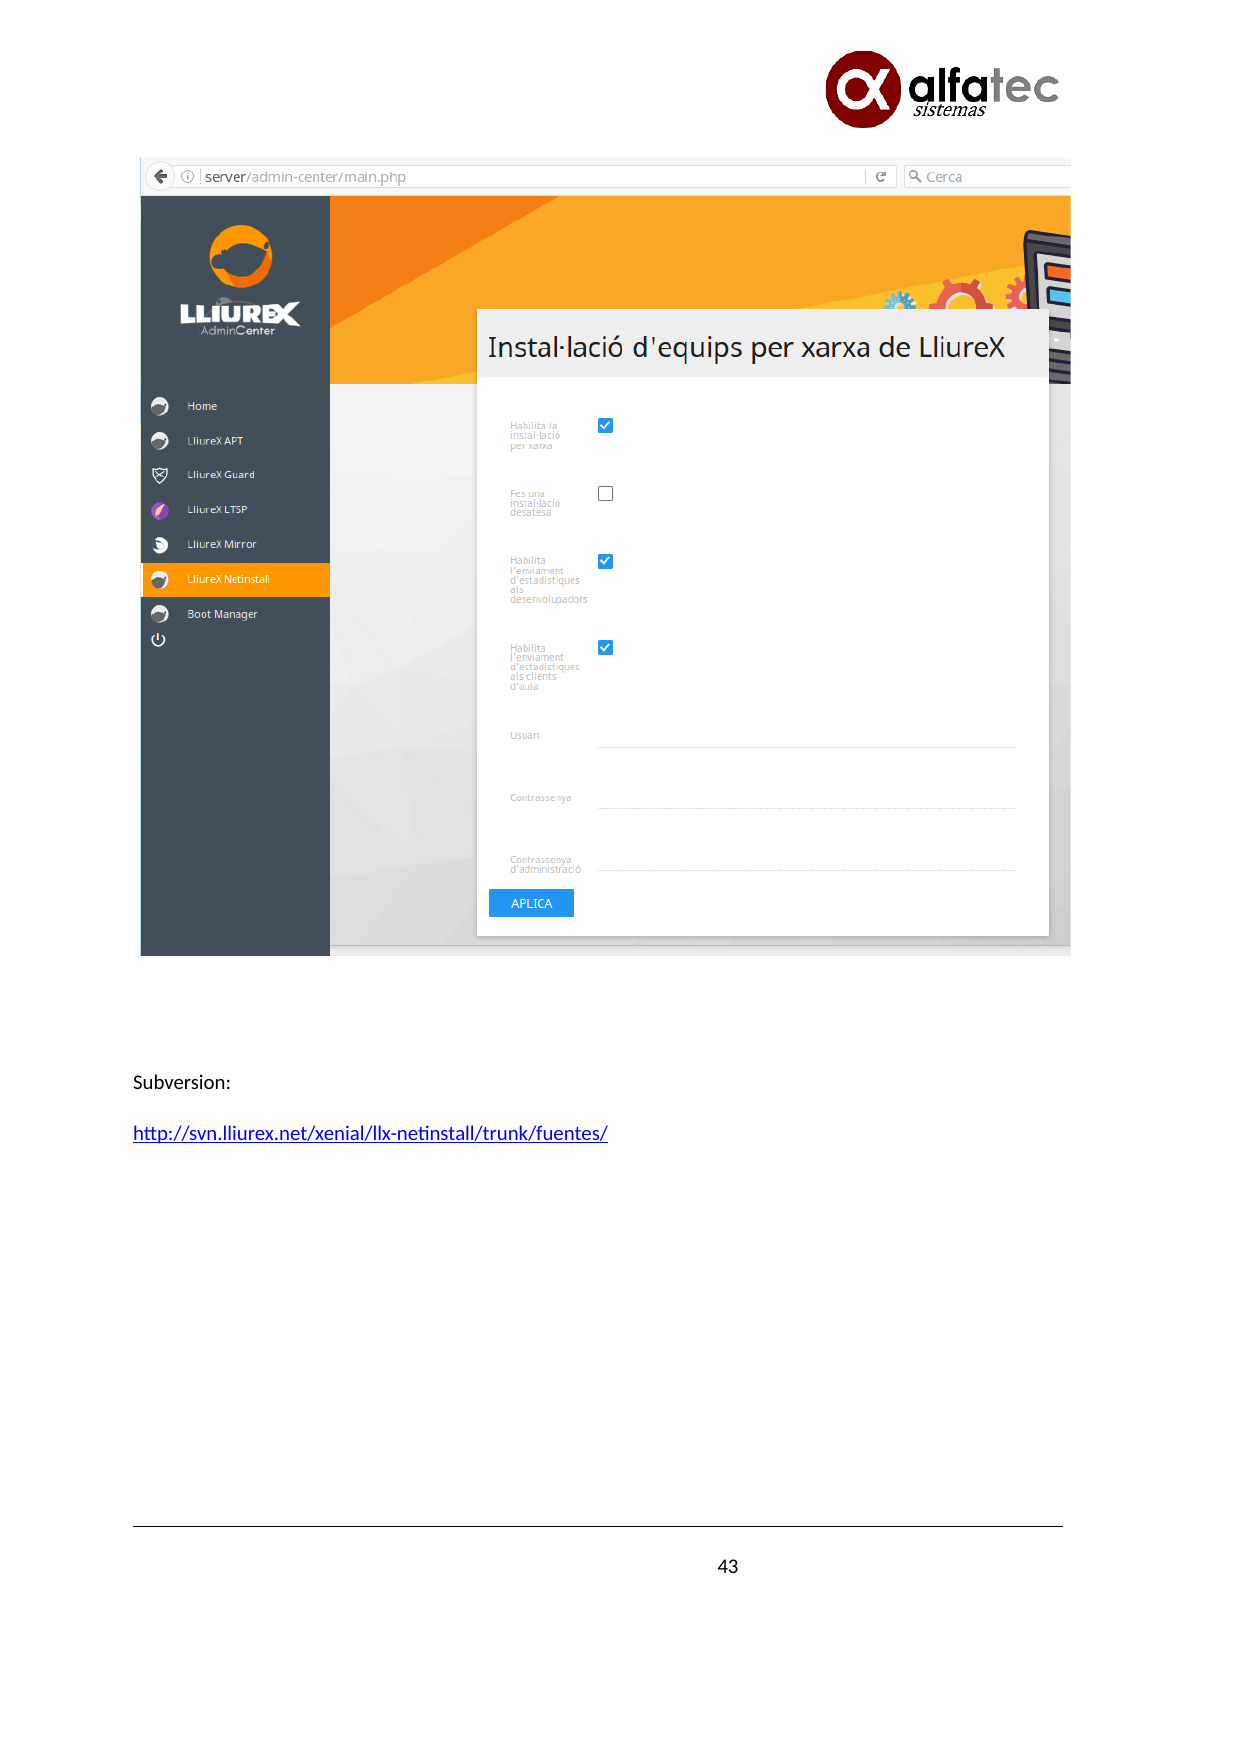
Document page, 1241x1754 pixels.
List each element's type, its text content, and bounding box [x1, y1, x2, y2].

picture [825, 51, 1061, 128]
picture [140, 157, 1071, 956]
text http://svn.lliurex.net/xenial/llx-netinstall/trunk/fuentes/ [133, 1120, 1063, 1146]
text Subversion: [133, 1069, 1063, 1095]
